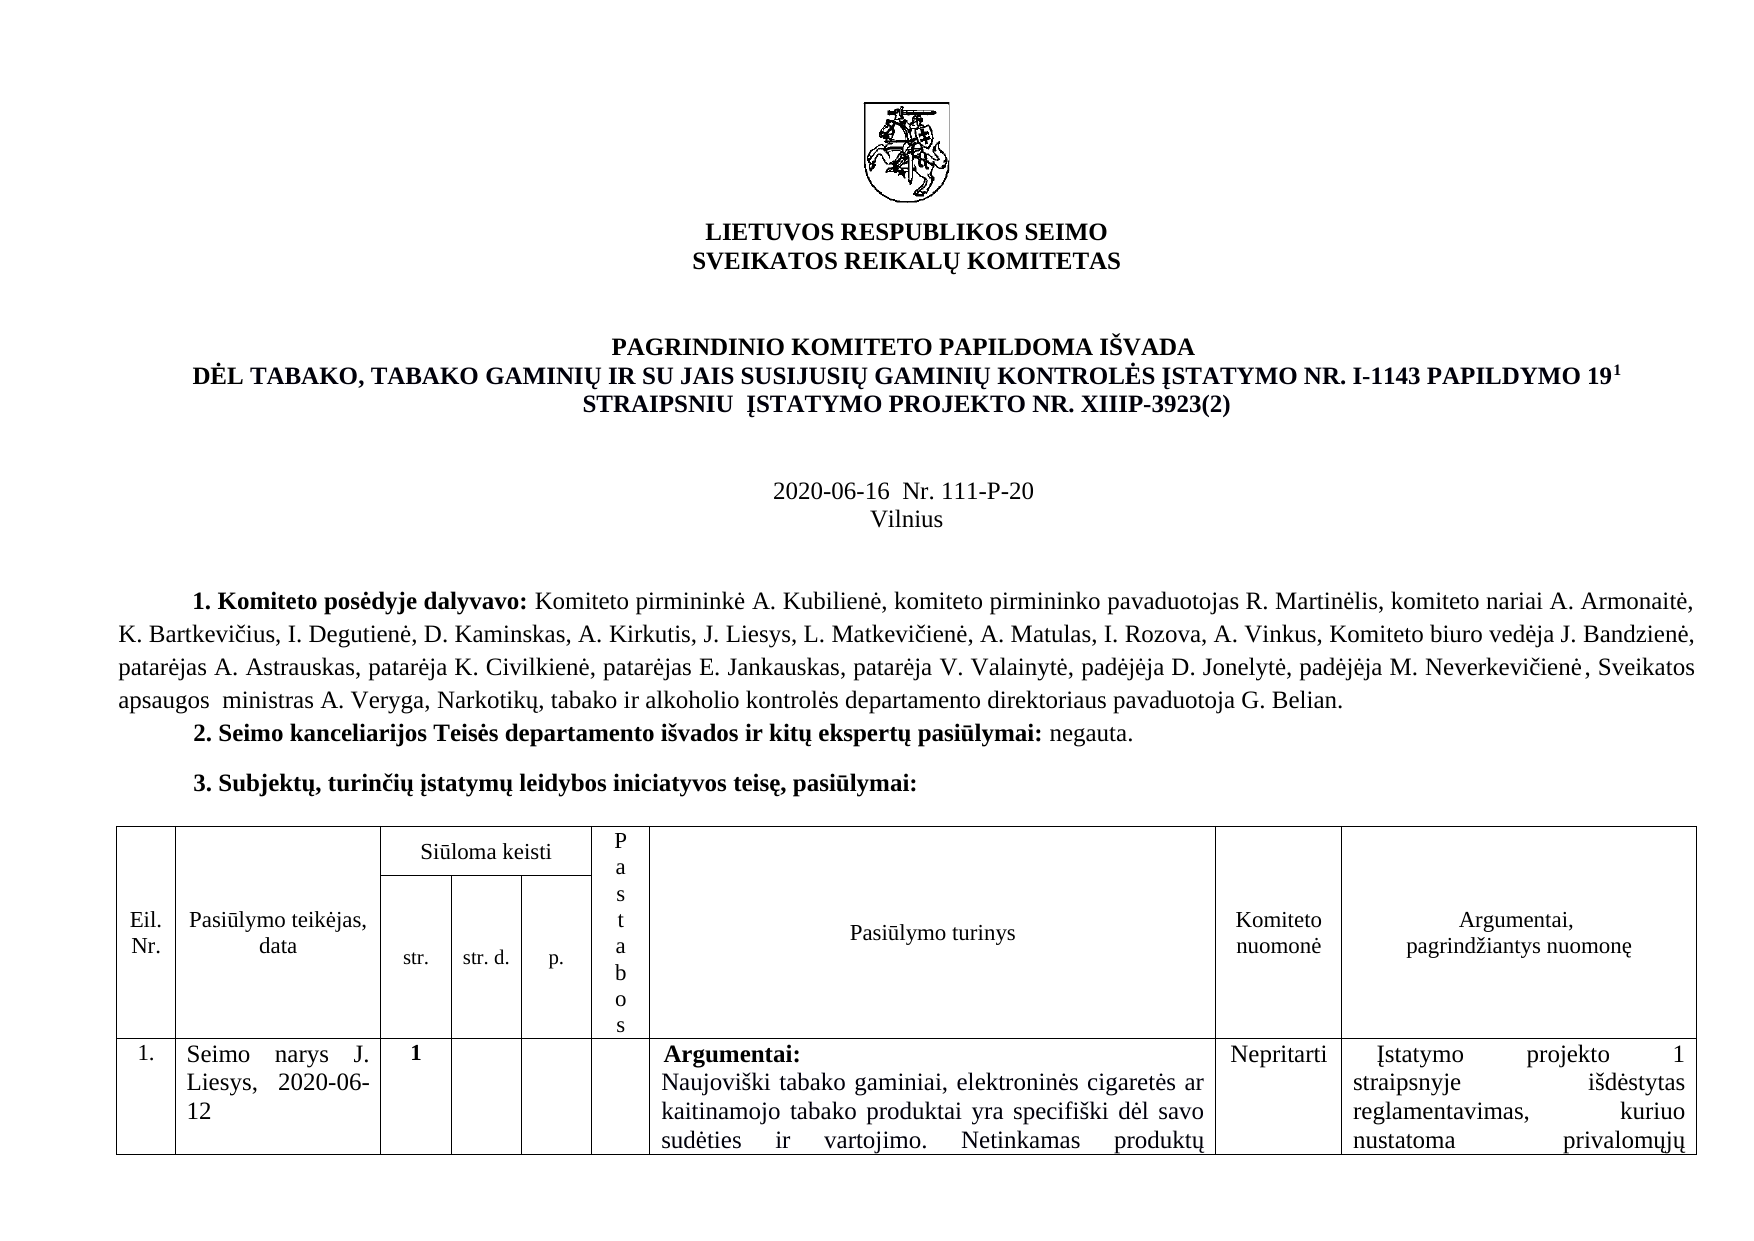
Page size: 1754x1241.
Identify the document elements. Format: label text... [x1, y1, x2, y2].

text PAGRINDINIO KOMITETO PAPILDOMA IŠVADA [118, 332, 1695, 361]
text 2. Seimo kanceliarijos Teisės departamento išvados ir kitų ekspertų pasiūlymai: negauta. [118, 718, 1695, 747]
table_cell 1. [117, 1039, 175, 1154]
table_header Eil. Nr. [117, 827, 175, 1038]
table_cell Nepritarti [1216, 1039, 1341, 1154]
text 3. Subjektų, turinčių įstatymų leidybos iniciatyvos teisę, pasiūlymai: [118, 768, 1695, 797]
text DĖL TABAKO, TABAKO GAMINIŲ IR SU JAIS SUSIJUSIŲ GAMINIŲ KONTROLĖS ĮSTATYMO NR. I-1143 PAPILDYMO 191 STRAIPSNIU ĮSTATYMO PROJEKTO NR. XIIIP-3923(2) [118, 361, 1695, 418]
table_cell [452, 1039, 521, 1154]
table_cell str. [381, 876, 451, 1038]
text 2020-06-16 Nr. 111-P-20 [118, 476, 1695, 504]
table_cell Įstatymo projekto 1 straipsnyje išdėstytas reglamentavimas, kuriuo nustatoma privalomųjų [1342, 1039, 1696, 1154]
table_cell str. d. [452, 876, 521, 1038]
table_header Pastabos [592, 827, 649, 1038]
table_cell 1 [381, 1039, 451, 1154]
table_cell Argumentai: Naujoviški tabako gaminiai, elektroninės cigaretės ar kaitinamojo tabako produktai yra specifiški dėl savo sudėties ir vartojimo. Netinkamas produktų [650, 1039, 1215, 1154]
text Sveikatos reikalų komitetas [118, 246, 1695, 274]
table_cell [522, 1039, 591, 1154]
text Vilnius [118, 504, 1695, 533]
table_header Komiteto nuomonė [1216, 827, 1341, 1038]
table_cell p. [522, 876, 591, 1038]
table_cell [592, 1039, 649, 1154]
text 1. Komiteto posėdyje dalyvavo: Komiteto pirmininkė A. Kubilienė, komiteto pirmininko pavaduotojas R. Martinėlis, komiteto nariai A. Armonaitė, K. Bartkevičius, I. Degutienė, D. Kaminskas, A. Kirkutis, J. Liesys, L. Matkevičienė, A. Matulas, I. Rozova, A. Vinkus, Komiteto biuro vedėja J. Bandzienė, patarėjas A. Astrauskas, patarėja K. Civilkienė, patarėjas E. Jankauskas, patarėja V. Valainytė, padėjėja D. Jonelytė, padėjėja M. Neverkevičienė, Sveikatos apsaugos ministras A. Veryga, Narkotikų, tabako ir alkoholio kontrolės departamento direktoriaus pavaduotoja G. Belian. [118, 586, 1695, 714]
table_header Argumentai, pagrindžiantys nuomonę [1342, 827, 1696, 1038]
text LIETUVOS RESPUBLIKOS SEIMO [118, 217, 1695, 246]
table_header Siūloma keisti [381, 827, 591, 875]
table_header Pasiūlymo teikėjas, data [176, 827, 380, 1038]
table_cell Seimo narys J. Liesys, 2020-06-12 [176, 1039, 380, 1154]
table_header Pasiūlymo turinys [650, 827, 1215, 1038]
